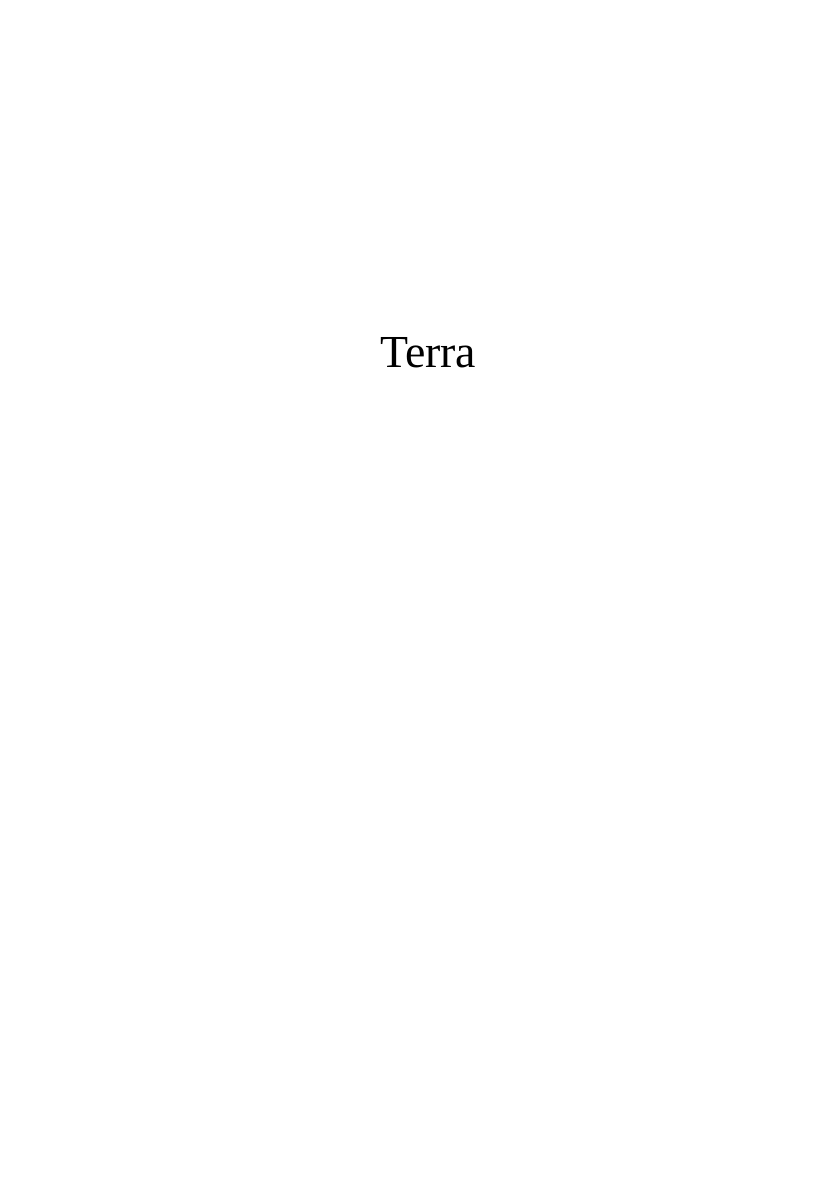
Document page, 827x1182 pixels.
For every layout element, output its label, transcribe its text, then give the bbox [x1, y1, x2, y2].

text Terra [88, 325, 738, 377]
